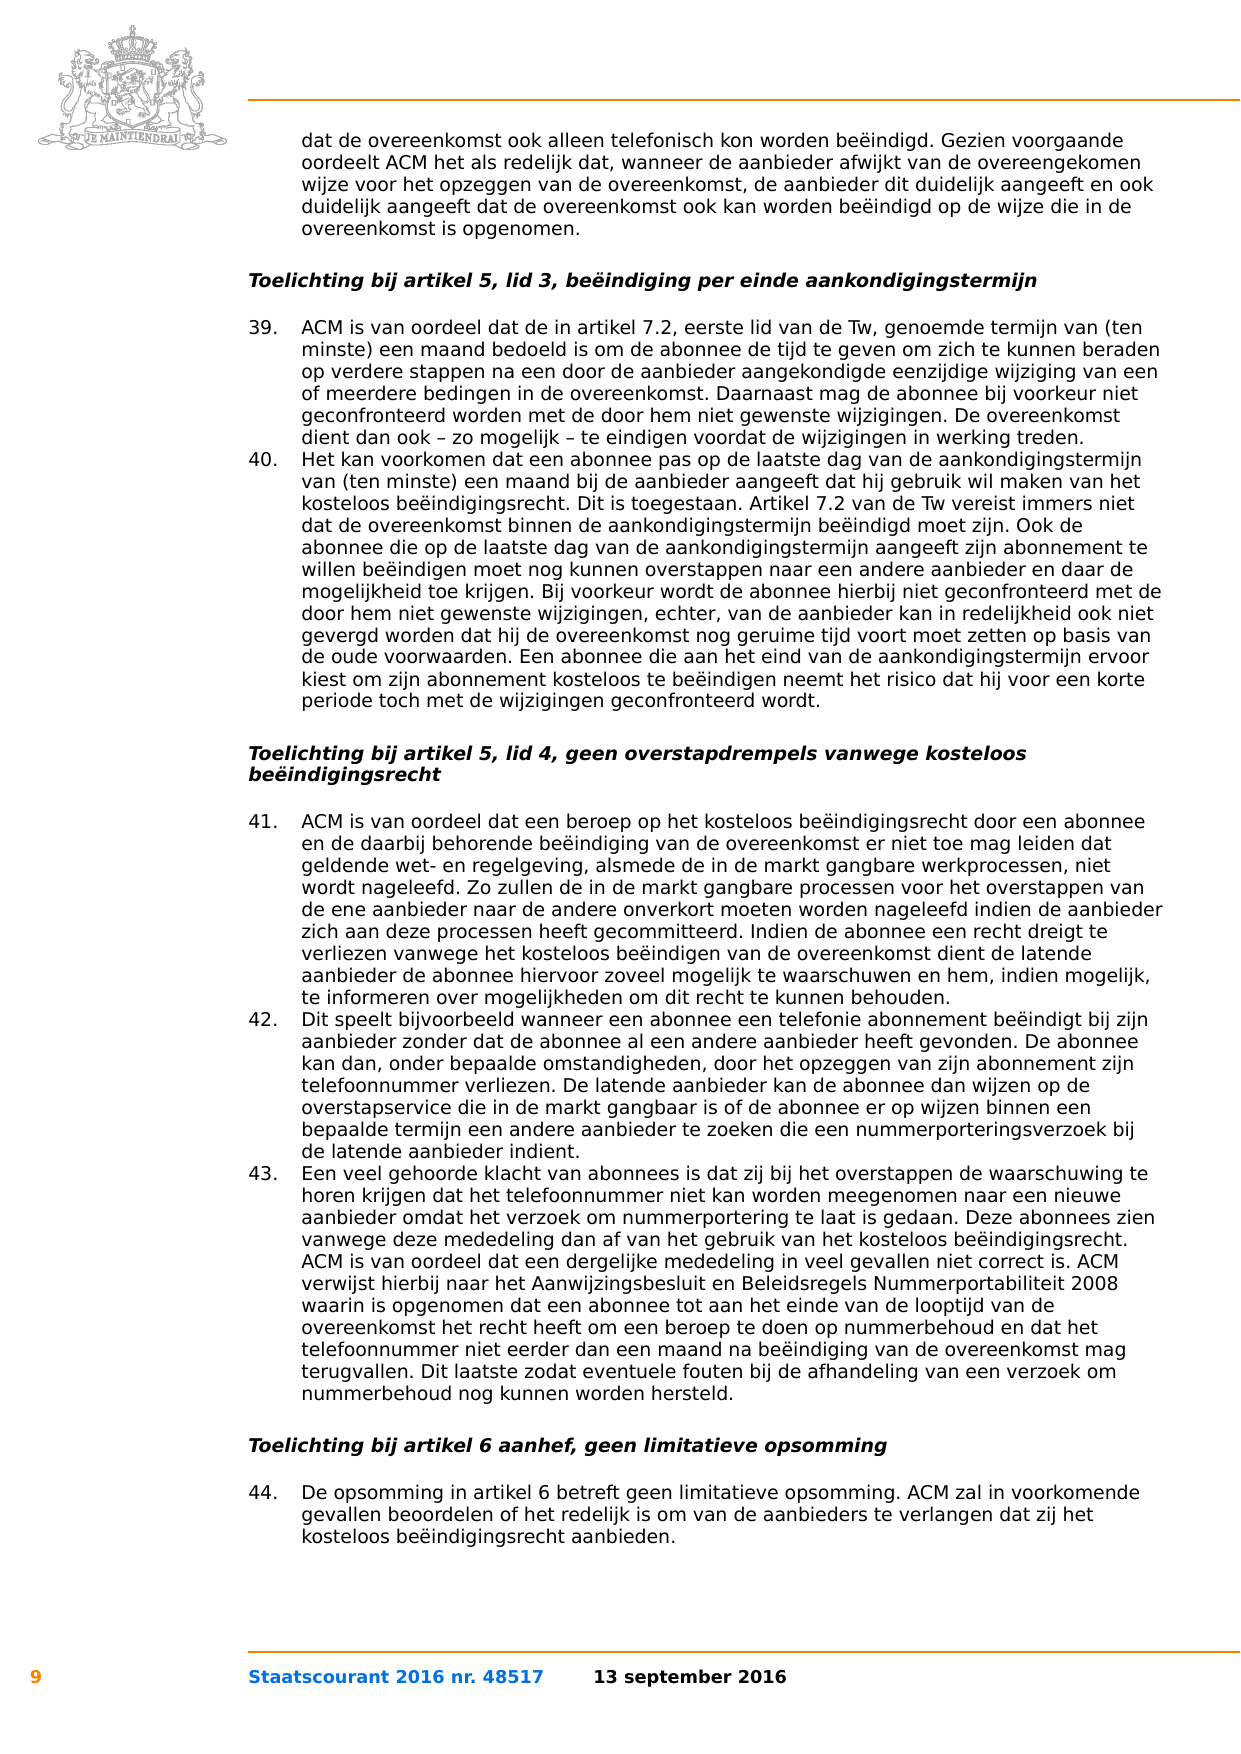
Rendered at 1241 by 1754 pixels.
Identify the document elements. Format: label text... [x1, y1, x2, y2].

subtitle Toelichting bij artikel 5, lid 4, geen overstapdrempels vanwege kosteloos beëindigingsrecht [248, 742, 1163, 786]
text 44. De opsomming in artikel 6 betreft geen limitatieve opsomming. ACM zal in voorkomende gevallen beoordelen of het redelijk is om van de aanbieders te verlangen dat zij het kosteloos beëindigingsrecht aanbieden. [248, 1482, 1163, 1548]
text 39. ACM is van oordeel dat de in artikel 7.2, eerste lid van de Tw, genoemde termijn van (ten minste) een maand bedoeld is om de abonnee de tijd te geven om zich te kunnen beraden op verdere stappen na een door de aanbieder aangekondigde eenzijdige wijziging van een of meerdere bedingen in de overeenkomst. Daarnaast mag de abonnee bij voorkeur niet geconfronteerd worden met de door hem niet gewenste wijzigingen. De overeenkomst dient dan ook – zo mogelijk – te eindigen voordat de wijzigingen in werking treden. [248, 317, 1163, 449]
text 43. Een veel gehoorde klacht van abonnees is dat zij bij het overstappen de waarschuwing te horen krijgen dat het telefoonnummer niet kan worden meegenomen naar een nieuwe aanbieder omdat het verzoek om nummerportering te laat is gedaan. Deze abonnees zien vanwege deze mededeling dan af van het gebruik van het kosteloos beëindigingsrecht. ACM is van oordeel dat een dergelijke mededeling in veel gevallen niet correct is. ACM verwijst hierbij naar het Aanwijzingsbesluit en Beleidsregels Nummerportabiliteit 2008 waarin is opgenomen dat een abonnee tot aan het einde van de looptijd van de overeenkomst het recht heeft om een beroep te doen op nummerbehoud en dat het telefoonnummer niet eerder dan een maand na beëindiging van de overeenkomst mag terugvallen. Dit laatste zodat eventuele fouten bij de afhandeling van een verzoek om nummerbehoud nog kunnen worden hersteld. [248, 1163, 1163, 1405]
picture [38, 25, 227, 150]
text dat de overeenkomst ook alleen telefonisch kon worden beëindigd. Gezien voorgaande oordeelt ACM het als redelijk dat, wanneer de aanbieder afwijkt van de overeengekomen wijze voor het opzeggen van de overeenkomst, de aanbieder dit duidelijk aangeeft en ook duidelijk aangeeft dat de overeenkomst ook kan worden beëindigd op de wijze die in de overeenkomst is opgenomen. [248, 130, 1163, 240]
text 40. Het kan voorkomen dat een abonnee pas op de laatste dag van de aankondigingstermijn van (ten minste) een maand bij de aanbieder aangeeft dat hij gebruik wil maken van het kosteloos beëindigingsrecht. Dit is toegestaan. Artikel 7.2 van de Tw vereist immers niet dat de overeenkomst binnen de aankondigingstermijn beëindigd moet zijn. Ook de abonnee die op de laatste dag van de aankondigingstermijn aangeeft zijn abonnement te willen beëindigen moet nog kunnen overstappen naar een andere aanbieder en daar de mogelijkheid toe krijgen. Bij voorkeur wordt de abonnee hierbij niet geconfronteerd met de door hem niet gewenste wijzigingen, echter, van de aanbieder kan in redelijkheid ook niet gevergd worden dat hij de overeenkomst nog geruime tijd voort moet zetten op basis van de oude voorwaarden. Een abonnee die aan het eind van de aankondigingstermijn ervoor kiest om zijn abonnement kosteloos te beëindigen neemt het risico dat hij voor een korte periode toch met de wijzigingen geconfronteerd wordt. [248, 449, 1163, 712]
text 42. Dit speelt bijvoorbeeld wanneer een abonnee een telefonie abonnement beëindigt bij zijn aanbieder zonder dat de abonnee al een andere aanbieder heeft gevonden. De abonnee kan dan, onder bepaalde omstandigheden, door het opzeggen van zijn abonnement zijn telefoonnummer verliezen. De latende aanbieder kan de abonnee dan wijzen op de overstapservice die in de markt gangbaar is of de abonnee er op wijzen binnen een bepaalde termijn een andere aanbieder te zoeken die een nummerporteringsverzoek bij de latende aanbieder indient. [248, 1009, 1163, 1163]
text 41. ACM is van oordeel dat een beroep op het kosteloos beëindigingsrecht door een abonnee en de daarbij behorende beëindiging van de overeenkomst er niet toe mag leiden dat geldende wet- en regelgeving, alsmede de in de markt gangbare werkprocessen, niet wordt nageleefd. Zo zullen de in de markt gangbare processen voor het overstappen van de ene aanbieder naar de andere onverkort moeten worden nageleefd indien de aanbieder zich aan deze processen heeft gecommitteerd. Indien de abonnee een recht dreigt te verliezen vanwege het kosteloos beëindigen van de overeenkomst dient de latende aanbieder de abonnee hiervoor zoveel mogelijk te waarschuwen en hem, indien mogelijk, te informeren over mogelijkheden om dit recht te kunnen behouden. [248, 811, 1163, 1009]
subtitle Toelichting bij artikel 5, lid 3, beëindiging per einde aankondigingstermijn [248, 270, 1163, 292]
subtitle Toelichting bij artikel 6 aanhef, geen limitatieve opsomming [248, 1435, 1163, 1457]
